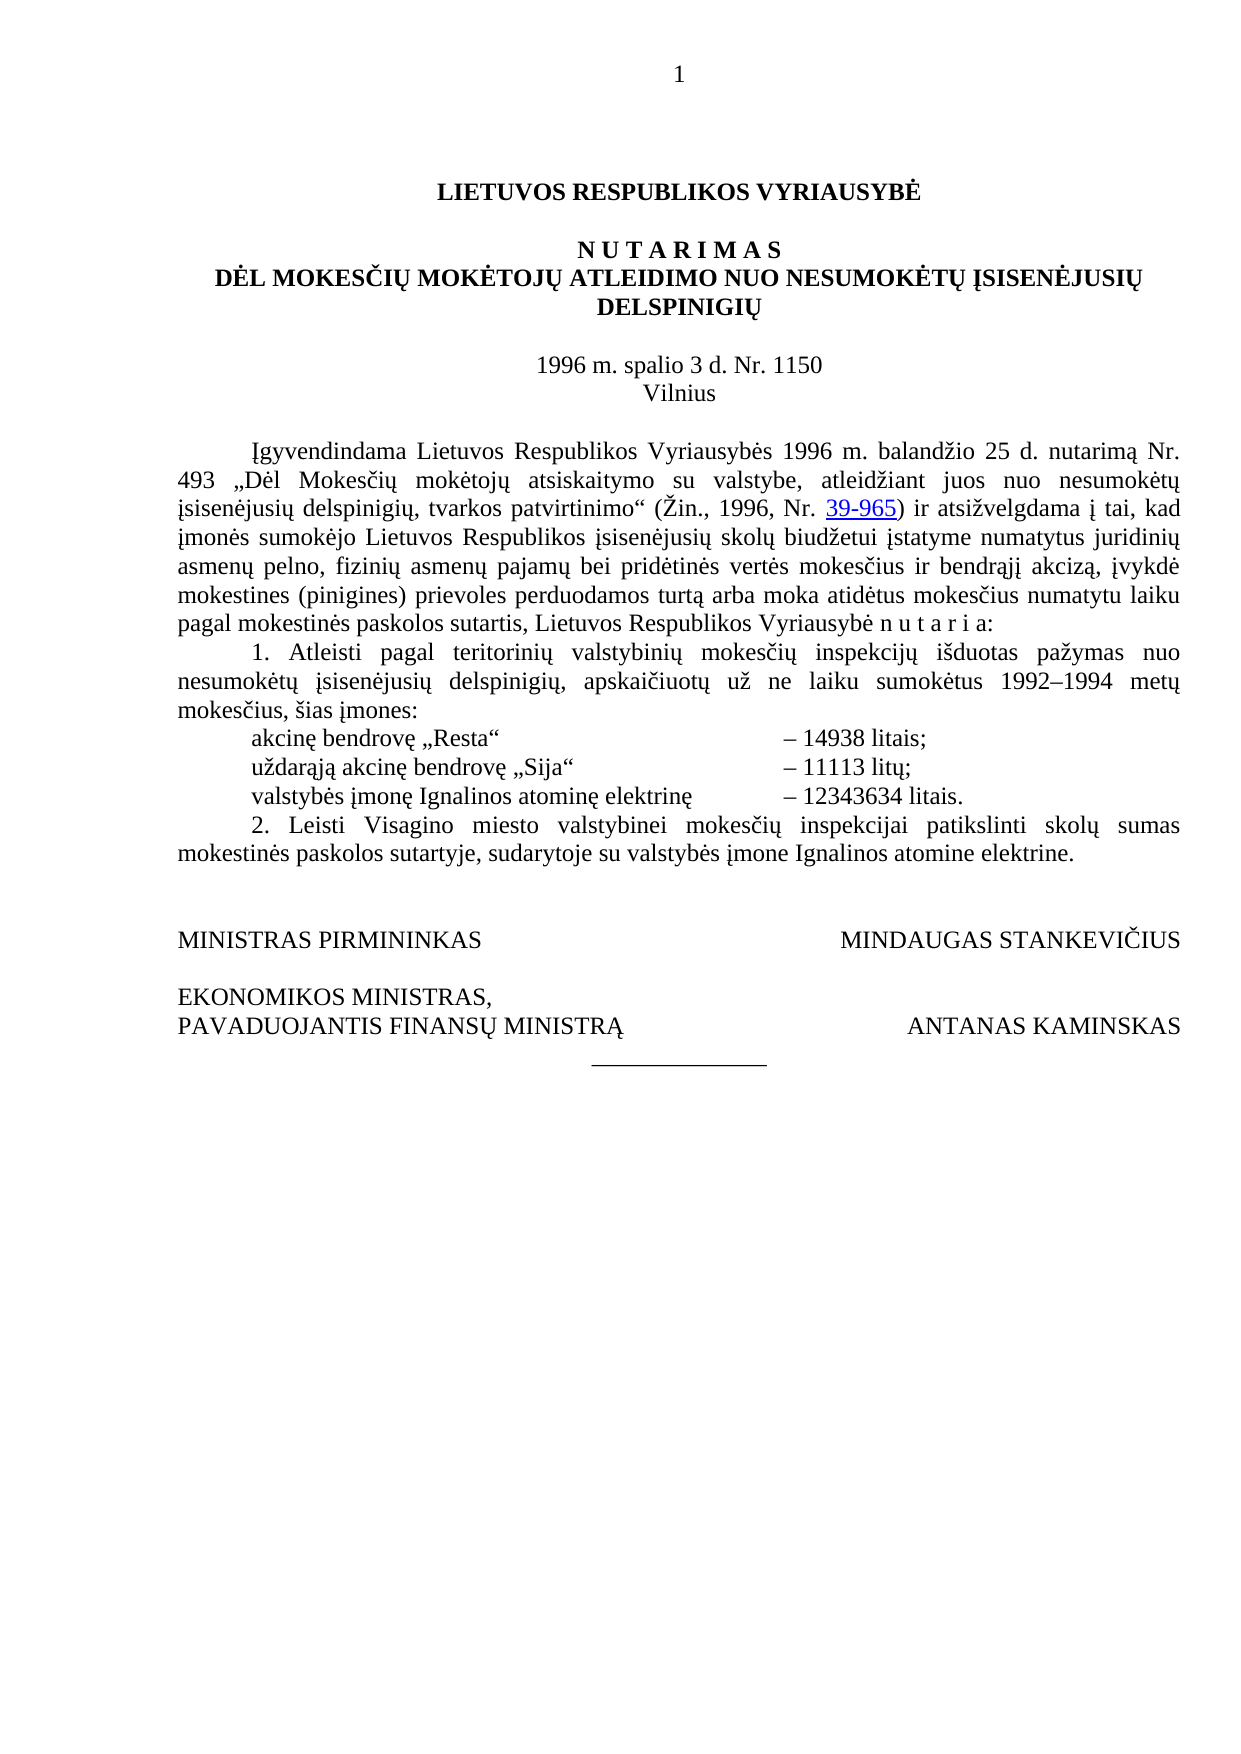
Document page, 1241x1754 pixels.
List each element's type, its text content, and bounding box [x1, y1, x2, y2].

text uždarąją akcinę bendrovę „Sija“ – 11113 litų; [177, 752, 1181, 781]
text 2. Leisti Visagino miesto valstybinei mokesčių inspekcijai patikslinti skolų sumas mokestinės paskolos sutartyje, sudarytoje su valstybės įmone Ignalinos atomine elektrine. [177, 810, 1181, 867]
text 1996 m. spalio 3 d. Nr. 1150 [177, 350, 1181, 378]
text MINISTRAS PIRMININKAS MINDAUGAS STANKEVIČIUS [177, 925, 1181, 953]
text N U T A R I M A S [177, 235, 1181, 263]
text akcinę bendrovę „Resta“ – 14938 litais; [177, 723, 1181, 752]
text ______________ [177, 1040, 1181, 1068]
text DĖL MOKESČIŲ MOKĖTOJŲ ATLEIDIMO NUO NESUMOKĖTŲ ĮSISENĖJUSIŲ DELSPINIGIŲ [177, 263, 1181, 321]
text EKONOMIKOS MINISTRAS, [177, 982, 1181, 1011]
text PAVADUOJANTIS FINANSŲ MINISTRĄ ANTANAS KAMINSKAS [177, 1011, 1181, 1040]
text LIETUVOS RESPUBLIKOS VYRIAUSYBĖ [177, 177, 1181, 206]
text valstybės įmonę Ignalinos atominę elektrinę – 12343634 litais. [177, 781, 1181, 810]
text 1. Atleisti pagal teritorinių valstybinių mokesčių inspekcijų išduotas pažymas nuo nesumokėtų įsisenėjusių delspinigių, apskaičiuotų už ne laiku sumokėtus 1992–1994 metų mokesčius, šias įmones: [177, 637, 1181, 723]
text Įgyvendindama Lietuvos Respublikos Vyriausybės 1996 m. balandžio 25 d. nutarimą Nr. 493 „Dėl Mokesčių mokėtojų atsiskaitymo su valstybe, atleidžiant juos nuo nesumokėtų įsisenėjusių delspinigių, tvarkos patvirtinimo“ (Žin., 1996, Nr. 39-965) ir atsižvelgdama į tai, kad įmonės sumokėjo Lietuvos Respublikos įsisenėjusių skolų biudžetui įstatyme numatytus juridinių asmenų pelno, fizinių asmenų pajamų bei pridėtinės vertės mokesčius ir bendrąjį akcizą, įvykdė mokestines (pinigines) prievoles perduodamos turtą arba moka atidėtus mokesčius numatytu laiku pagal mokestinės paskolos sutartis, Lietuvos Respublikos Vyriausybė nutaria: [177, 436, 1181, 637]
text Vilnius [177, 378, 1181, 407]
